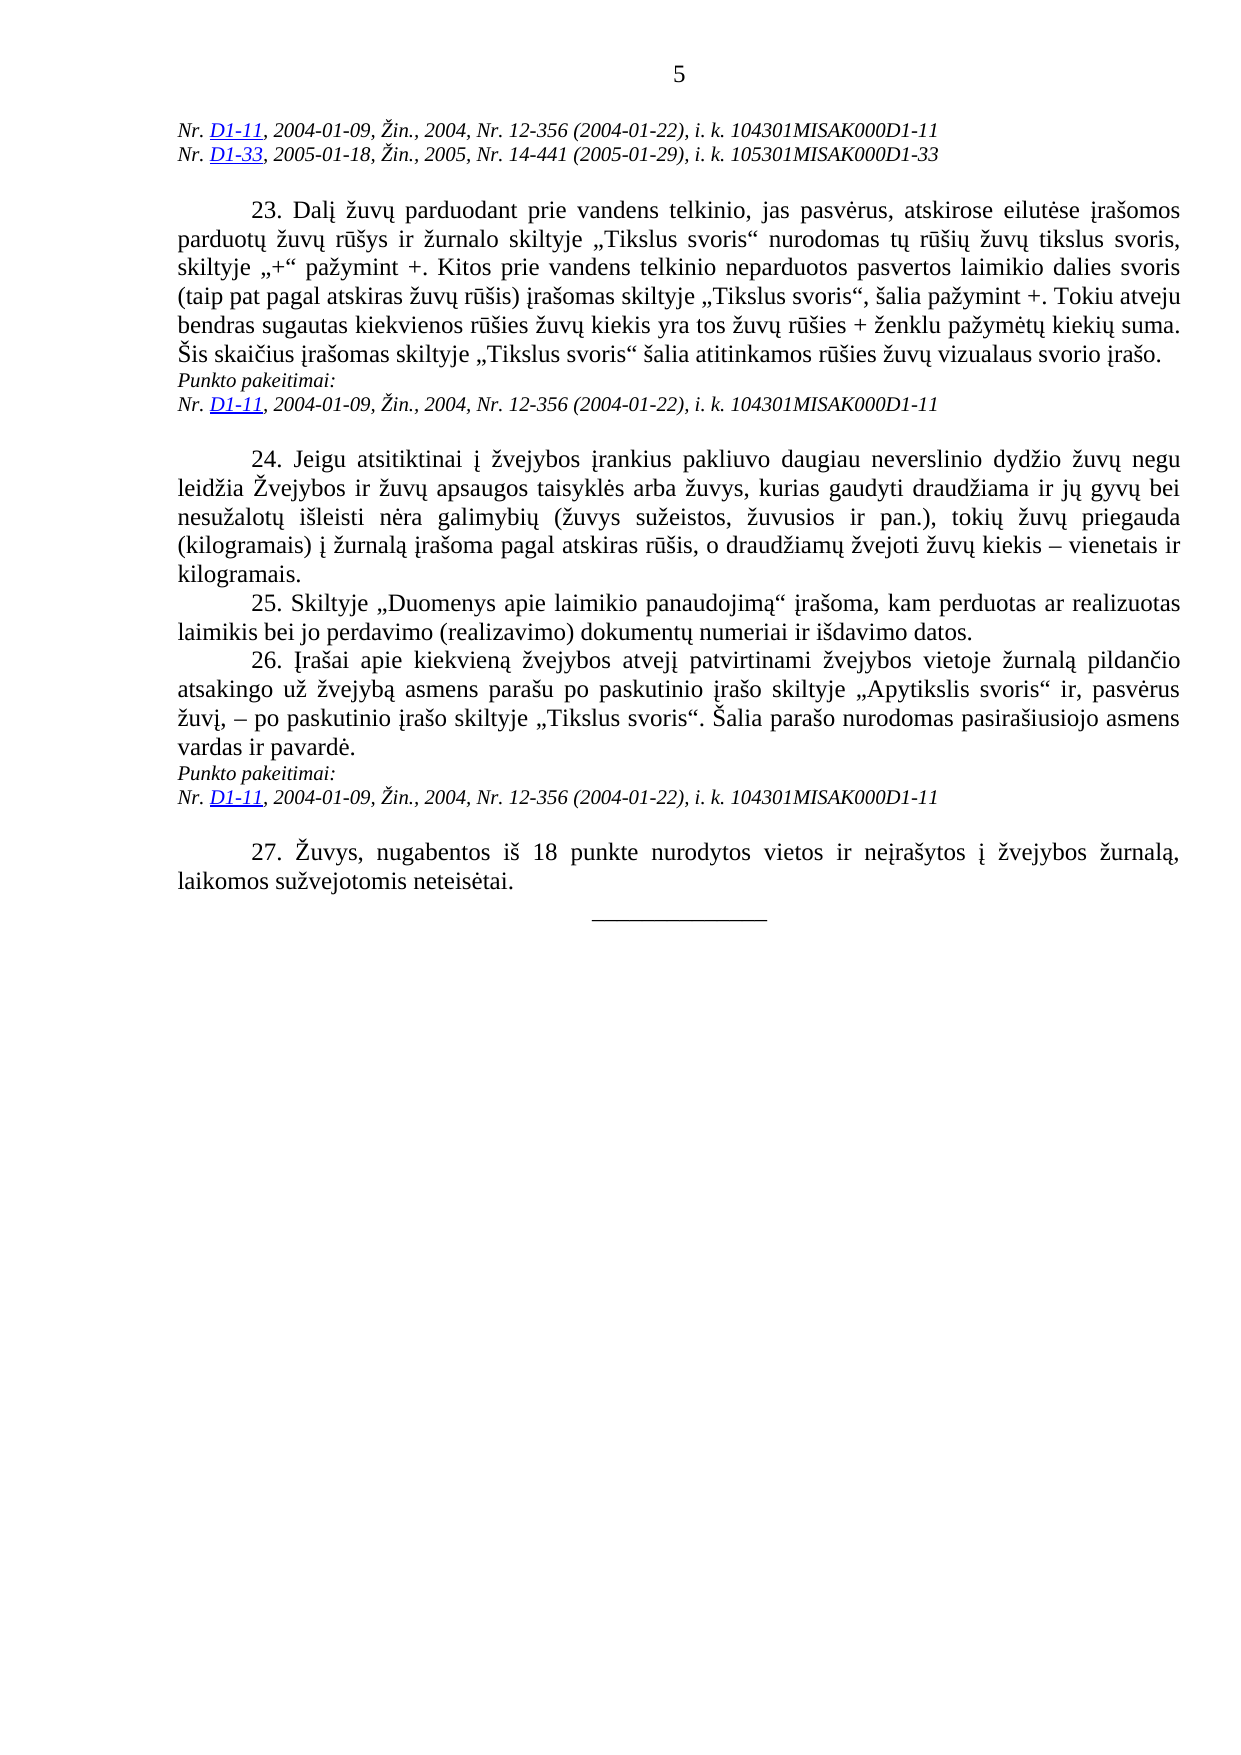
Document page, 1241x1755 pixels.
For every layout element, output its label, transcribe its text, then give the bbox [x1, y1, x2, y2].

text 25. Skiltyje „Duomenys apie laimikio panaudojimą“ įrašoma, kam perduotas ar realizuotas laimikis bei jo perdavimo (realizavimo) dokumentų numeriai ir išdavimo datos. [177, 588, 1181, 646]
text Nr. D1-11, 2004-01-09, Žin., 2004, Nr. 12-356 (2004-01-22), i. k. 104301MISAK000D1-11 [177, 392, 1181, 416]
text Punkto pakeitimai: [177, 367, 1181, 392]
text Nr. D1-11, 2004-01-09, Žin., 2004, Nr. 12-356 (2004-01-22), i. k. 104301MISAK000D1-11 [177, 785, 1181, 809]
text 26. Įrašai apie kiekvieną žvejybos atvejį patvirtinami žvejybos vietoje žurnalą pildančio atsakingo už žvejybą asmens parašu po paskutinio įrašo skiltyje „Apytikslis svoris“ ir, pasvėrus žuvį, – po paskutinio įrašo skiltyje „Tikslus svoris“. Šalia parašo nurodomas pasirašiusiojo asmens vardas ir pavardė. [177, 646, 1181, 761]
text Nr. D1-33, 2005-01-18, Žin., 2005, Nr. 14-441 (2005-01-29), i. k. 105301MISAK000D1-33 [177, 142, 1181, 166]
text Punkto pakeitimai: [177, 761, 1181, 785]
text ______________ [177, 895, 1181, 924]
text 27. Žuvys, nugabentos iš 18 punkte nurodytos vietos ir neįrašytos į žvejybos žurnalą, laikomos sužvejotomis neteisėtai. [177, 837, 1181, 895]
text 24. Jeigu atsitiktinai į žvejybos įrankius pakliuvo daugiau neverslinio dydžio žuvų negu leidžia Žvejybos ir žuvų apsaugos taisyklės arba žuvys, kurias gaudyti draudžiama ir jų gyvų bei nesužalotų išleisti nėra galimybių (žuvys sužeistos, žuvusios ir pan.), tokių žuvų priegauda (kilogramais) į žurnalą įrašoma pagal atskiras rūšis, o draudžiamų žvejoti žuvų kiekis – vienetais ir kilogramais. [177, 444, 1181, 588]
text 23. Dalį žuvų parduodant prie vandens telkinio, jas pasvėrus, atskirose eilutėse įrašomos parduotų žuvų rūšys ir žurnalo skiltyje „Tikslus svoris“ nurodomas tų rūšių žuvų tikslus svoris, skiltyje „+“ pažymint +. Kitos prie vandens telkinio neparduotos pasvertos laimikio dalies svoris (taip pat pagal atskiras žuvų rūšis) įrašomas skiltyje „Tikslus svoris“, šalia pažymint +. Tokiu atveju bendras sugautas kiekvienos rūšies žuvų kiekis yra tos žuvų rūšies + ženklu pažymėtų kiekių suma. Šis skaičius įrašomas skiltyje „Tikslus svoris“ šalia atitinkamos rūšies žuvų vizualaus svorio įrašo. [177, 195, 1181, 367]
text Nr. D1-11, 2004-01-09, Žin., 2004, Nr. 12-356 (2004-01-22), i. k. 104301MISAK000D1-11 [177, 118, 1181, 142]
